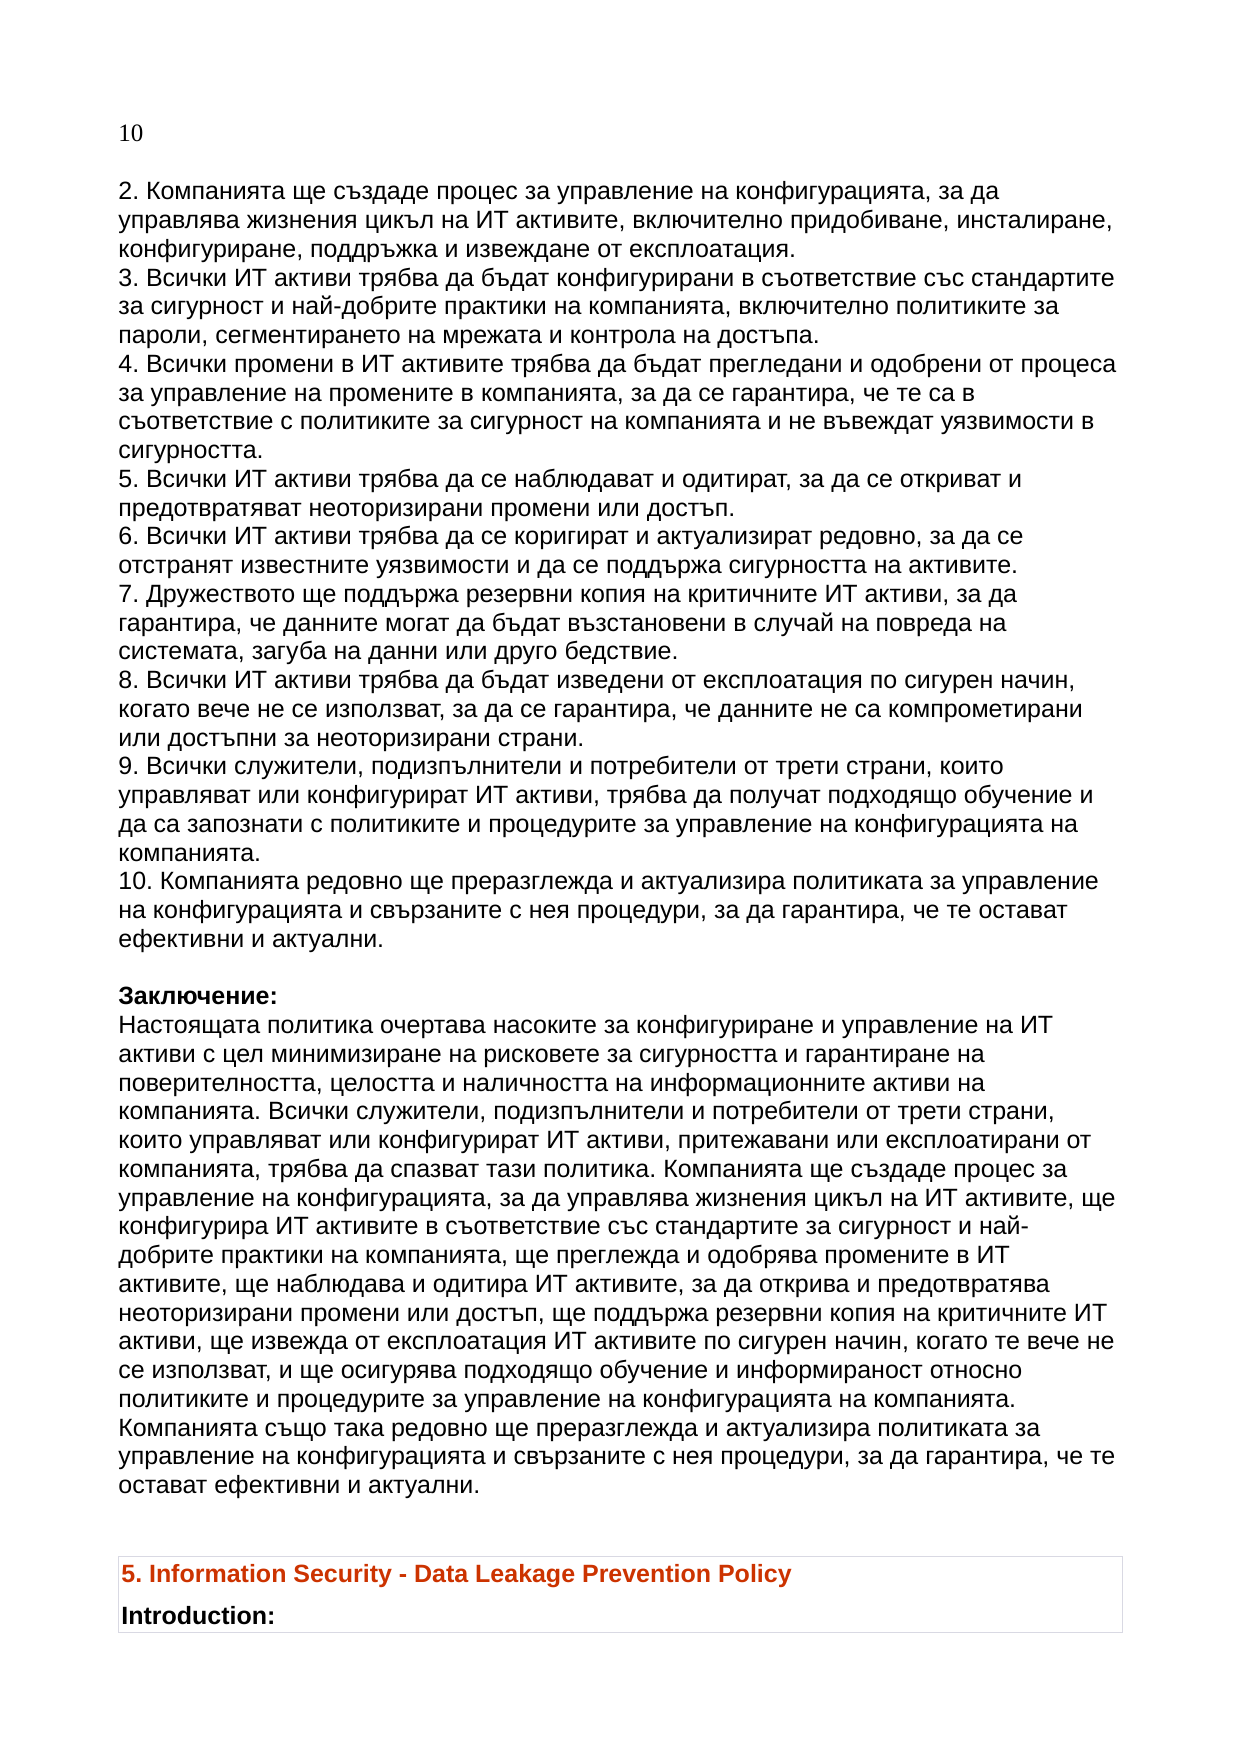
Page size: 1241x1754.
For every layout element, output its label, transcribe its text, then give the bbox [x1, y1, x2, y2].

text 2. Компанията ще създаде процес за управление на конфигурацията, за да управлява жизнения цикъл на ИТ активите, включително придобиване, инсталиране, конфигуриране, поддръжка и извеждане от експлоатация. 3. Всички ИТ активи трябва да бъдат конфигурирани в съответствие със стандартите за сигурност и най-добрите практики на компанията, включително политиките за пароли, сегментирането на мрежата и контрола на достъпа. 4. Всички промени в ИТ активите трябва да бъдат прегледани и одобрени от процеса за управление на промените в компанията, за да се гарантира, че те са в съответствие с политиките за сигурност на компанията и не въвеждат уязвимости в сигурността. 5. Всички ИТ активи трябва да се наблюдават и одитират, за да се откриват и предотвратяват неоторизирани промени или достъп. 6. Всички ИТ активи трябва да се коригират и актуализират редовно, за да се отстранят известните уязвимости и да се поддържа сигурността на активите. 7. Дружеството ще поддържа резервни копия на критичните ИТ активи, за да гарантира, че данните могат да бъдат възстановени в случай на повреда на системата, загуба на данни или друго бедствие. 8. Всички ИТ активи трябва да бъдат изведени от експлоатация по сигурен начин, когато вече не се използват, за да се гарантира, че данните не са компрометирани или достъпни за неоторизирани страни. 9. Всички служители, подизпълнители и потребители от трети страни, които управляват или конфигурират ИТ активи, трябва да получат подходящо обучение и да са запознати с политиките и процедурите за управление на конфигурацията на компанията. 10. Компанията редовно ще преразглежда и актуализира политиката за управление на конфигурацията и свързаните с нея процедури, за да гарантира, че те остават ефективни и актуални. [118, 176, 1122, 981]
text 5. Information Security - Data Leakage Prevention Policy [119, 1557, 1122, 1588]
text Заключение: Настоящата политика очертава насоките за конфигуриране и управление на ИТ активи с цел минимизиране на рисковете за сигурността и гарантиране на поверителността, целостта и наличността на информационните активи на компанията. Всички служители, подизпълнители и потребители от трети страни, които управляват или конфигурират ИТ активи, притежавани или експлоатирани от компанията, трябва да спазват тази политика. Компанията ще създаде процес за управление на конфигурацията, за да управлява жизнения цикъл на ИТ активите, ще конфигурира ИТ активите в съответствие със стандартите за сигурност и най-добрите практики на компанията, ще преглежда и одобрява промените в ИТ активите, ще наблюдава и одитира ИТ активите, за да открива и предотвратява неоторизирани промени или достъп, ще поддържа резервни копия на критичните ИТ активи, ще извежда от експлоатация ИТ активите по сигурен начин, когато те вече не се използват, и ще осигурява подходящо обучение и информираност относно политиките и процедурите за управление на конфигурацията на компанията. Компанията също така редовно ще преразглежда и актуализира политиката за управление на конфигурацията и свързаните с нея процедури, за да гарантира, че те остават ефективни и актуални. [118, 981, 1122, 1499]
text Introduction: [119, 1598, 1122, 1632]
